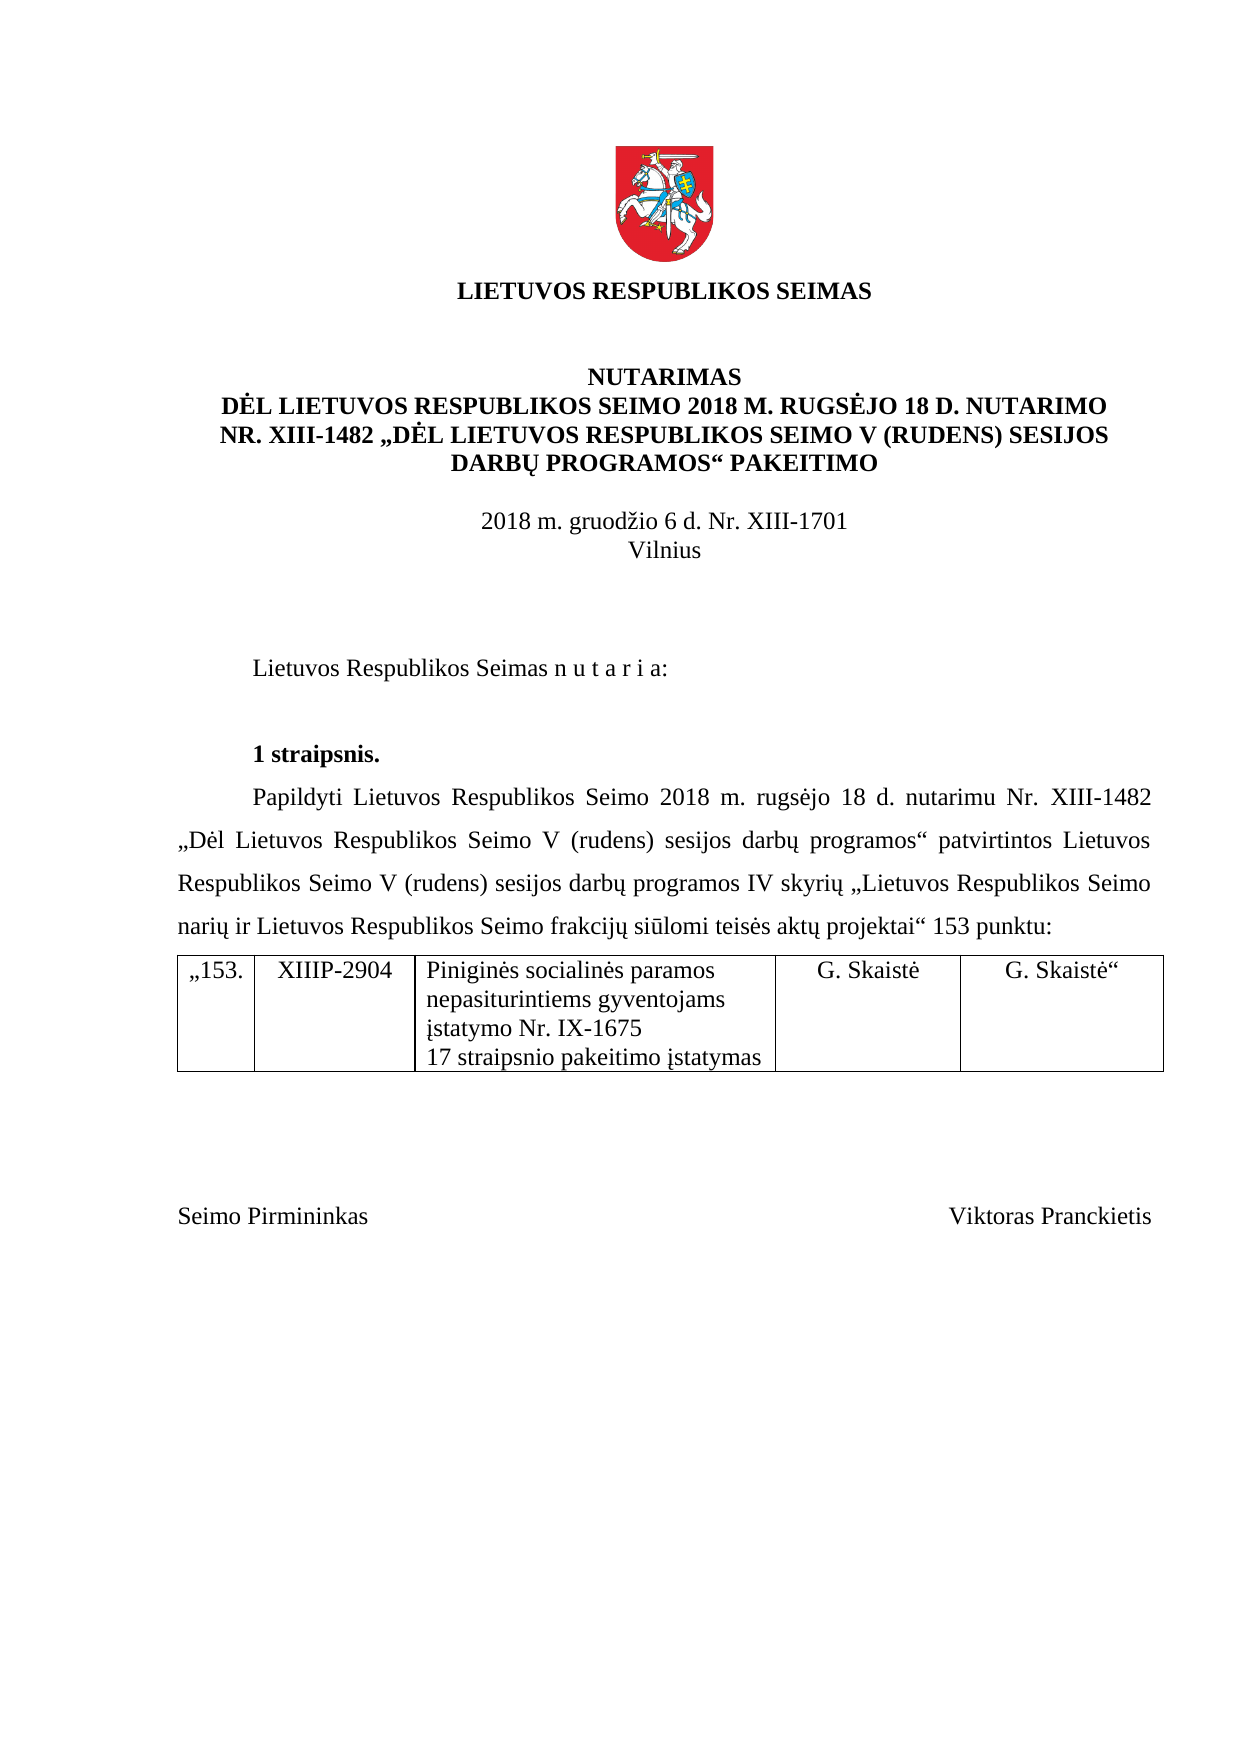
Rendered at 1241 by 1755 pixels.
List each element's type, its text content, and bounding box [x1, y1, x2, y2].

text Vilnius [177, 535, 1152, 563]
table_header G. Skaistė [776, 956, 960, 1071]
text dėl LIETUVOS RESPUBLIKOS SEIMO 2018 M. RUGSĖJO 18 D. NUTARIMO NR. XIII-1482 „DĖL LIETUVOS RESPUBLIKOS SEIMO V (RUDENS) SESIJOS DARBŲ PROGRAMOS“ PAKEITIMO [177, 391, 1152, 477]
table_header XIIIP-2904 [255, 956, 414, 1071]
table_header Piniginės socialinės paramos nepasiturintiems gyventojams įstatymo Nr. IX-1675 17 straipsnio pakeitimo įstatymas [416, 956, 775, 1071]
text Lietuvos Respublikos Seimas n u t a r i a: [177, 653, 1152, 681]
text NUTARIMAS [177, 362, 1152, 391]
table_header „153. [178, 956, 254, 1071]
table_header G. Skaistė“ [961, 956, 1163, 1071]
text LIETUVOS RESPUBLIKOS SEIMAS [177, 276, 1152, 305]
text 2018 m. gruodžio 6 d. Nr. XIII-1701 [177, 506, 1152, 535]
text Seimo Pirmininkas Viktoras Pranckietis [177, 1201, 1152, 1230]
text 1 straipsnis. [177, 739, 1152, 768]
text Papildyti Lietuvos Respublikos Seimo 2018 m. rugsėjo 18 d. nutarimu Nr. XIII-1482 „Dėl Lietuvos Respublikos Seimo V (rudens) sesijos darbų programos“ patvirtintos Lietuvos Respublikos Seimo V (rudens) sesijos darbų programos IV skyrių „Lietuvos Respublikos Seimo narių ir Lietuvos Respublikos Seimo frakcijų siūlomi teisės aktų projektai“ 153 punktu: [177, 782, 1152, 940]
